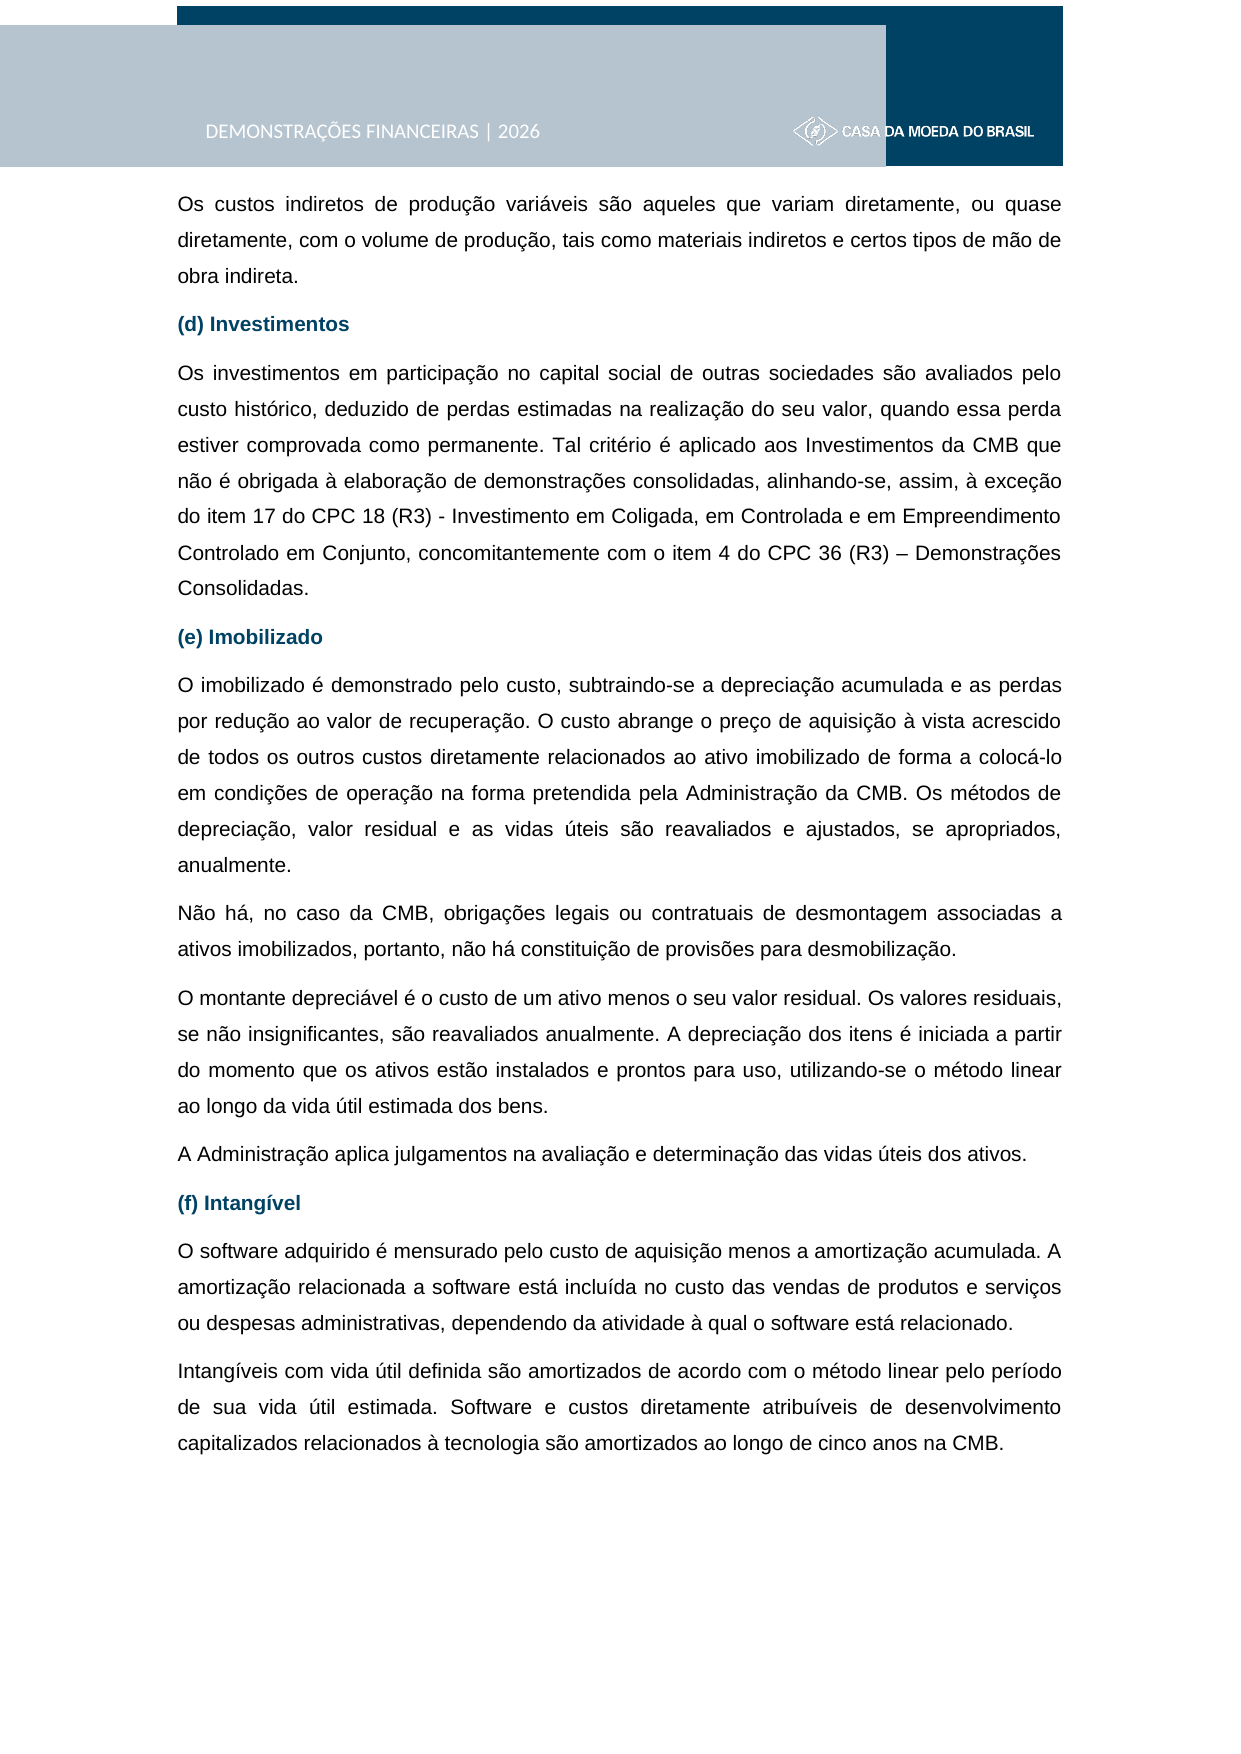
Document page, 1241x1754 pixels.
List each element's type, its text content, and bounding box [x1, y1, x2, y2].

text A Administração aplica julgamentos na avaliação e determinação das vidas úteis dos ativos. [177, 1142, 1063, 1166]
text Intangíveis com vida útil definida são amortizados de acordo com o método linear pelo período de sua vida útil estimada. Software e custos diretamente atribuíveis de desenvolvimento capitalizados relacionados à tecnologia são amortizados ao longo de cinco anos na CMB. [177, 1359, 1063, 1455]
text Não há, no caso da CMB, obrigações legais ou contratuais de desmontagem associadas a ativos imobilizados, portanto, não há constituição de provisões para desmobilização. [177, 901, 1063, 961]
text O montante depreciável é o custo de um ativo menos o seu valor residual. Os valores residuais, se não insignificantes, são reavaliados anualmente. A depreciação dos itens é iniciada a partir do momento que os ativos estão instalados e prontos para uso, utilizando-se o método linear ao longo da vida útil estimada dos bens. [177, 986, 1063, 1117]
text Os investimentos em participação no capital social de outras sociedades são avaliados pelo custo histórico, deduzido de perdas estimadas na realização do seu valor, quando essa perda estiver comprovada como permanente. Tal critério é aplicado aos Investimentos da CMB que não é obrigada à elaboração de demonstrações consolidadas, alinhando-se, assim, à exceção do item 17 do CPC 18 (R3) - Investimento em Coligada, em Controlada e em Empreendimento Controlado em Conjunto, concomitantemente com o item 4 do CPC 36 (R3) – Demonstrações Consolidadas. [177, 361, 1063, 600]
text O imobilizado é demonstrado pelo custo, subtraindo-se a depreciação acumulada e as perdas por redução ao valor de recuperação. O custo abrange o preço de aquisição à vista acrescido de todos os outros custos diretamente relacionados ao ativo imobilizado de forma a colocá-lo em condições de operação na forma pretendida pela Administração da CMB. Os métodos de depreciação, valor residual e as vidas úteis são reavaliados e ajustados, se apropriados, anualmente. [177, 673, 1063, 877]
text (f) Intangível [177, 1190, 1063, 1214]
text O software adquirido é mensurado pelo custo de aquisição menos a amortização acumulada. A amortização relacionada a software está incluída no custo das vendas de produtos e serviços ou despesas administrativas, dependendo da atividade à qual o software está relacionado. [177, 1239, 1063, 1334]
text (d) Investimentos [177, 312, 1063, 336]
text (e) Imobilizado [177, 625, 1063, 649]
text Os custos indiretos de produção variáveis são aqueles que variam diretamente, ou quase diretamente, com o volume de produção, tais como materiais indiretos e certos tipos de mão de obra indireta. [177, 192, 1063, 288]
